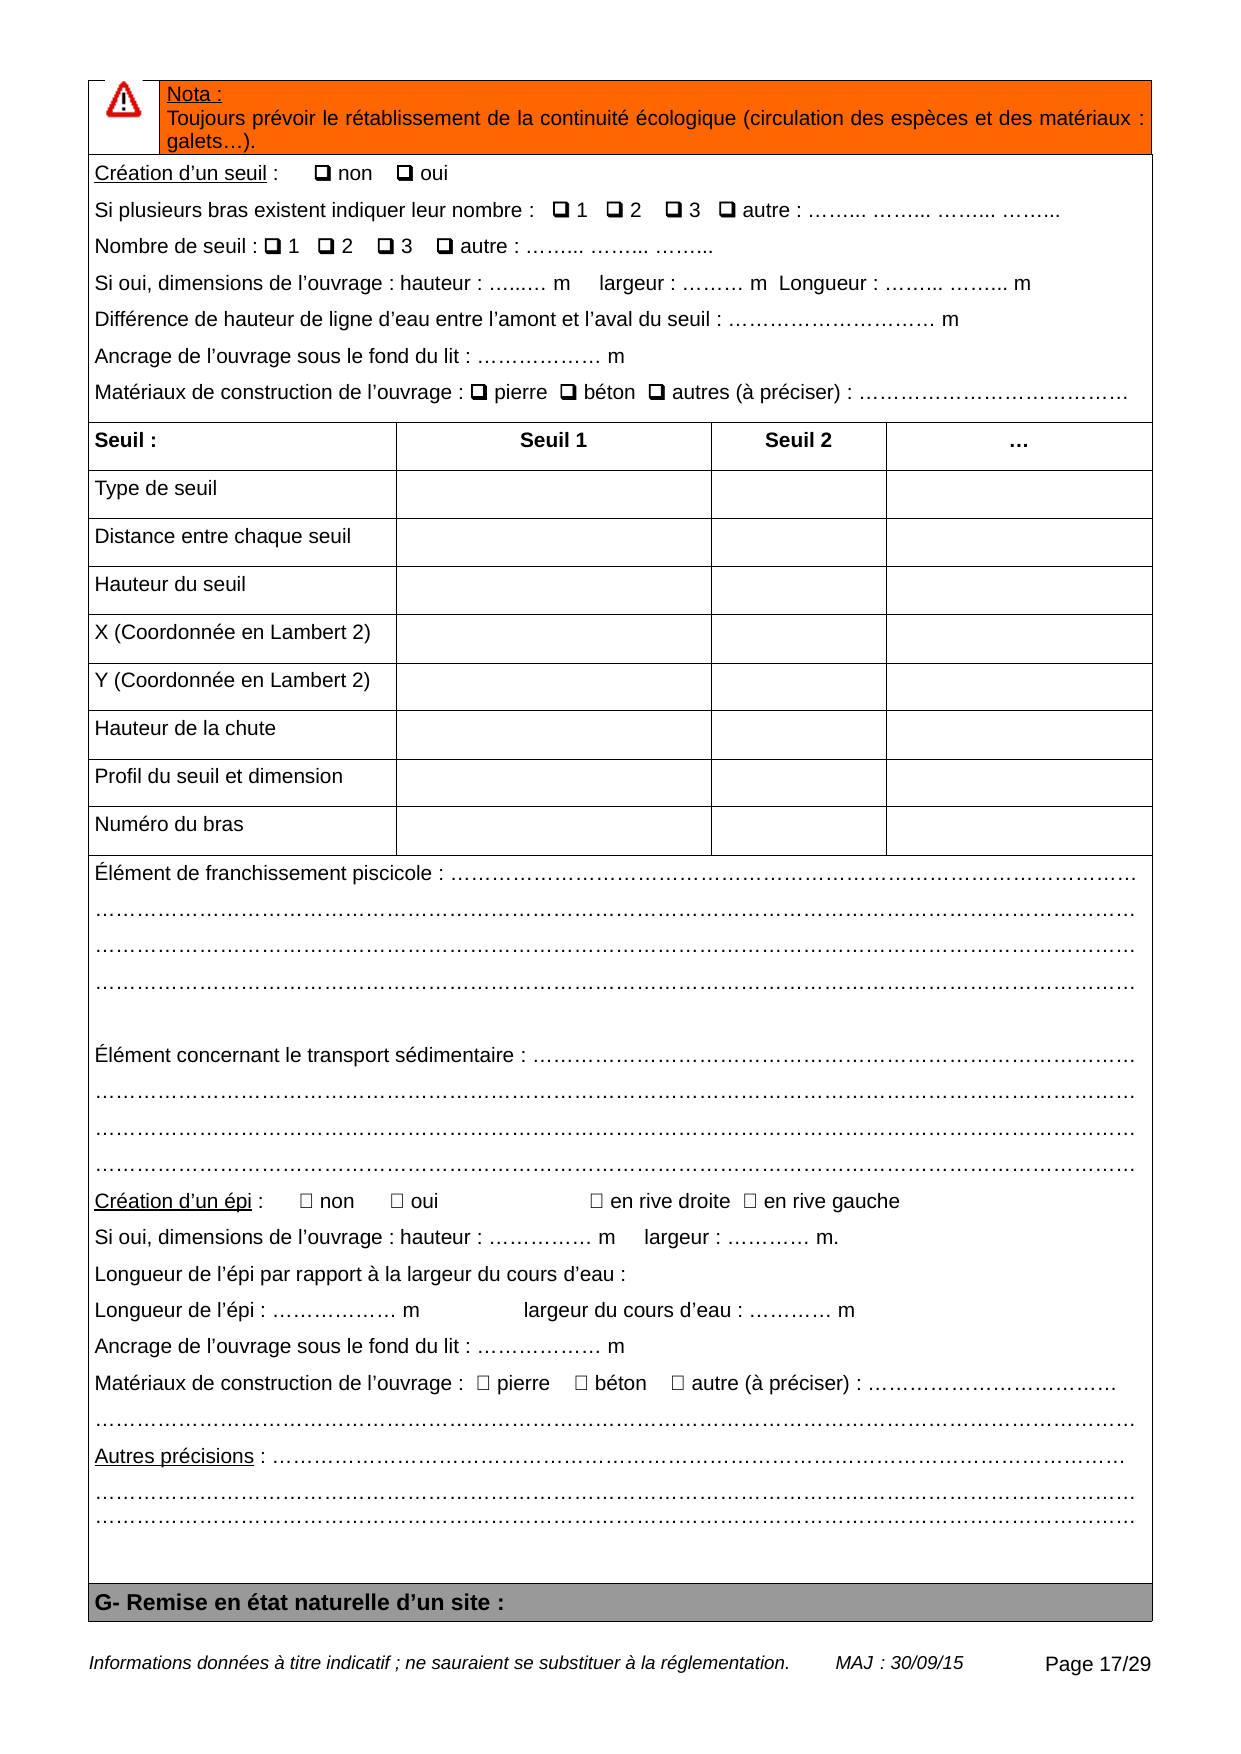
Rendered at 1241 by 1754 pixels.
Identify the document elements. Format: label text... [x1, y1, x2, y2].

table_cell Profil du seuil et dimension [89, 760, 396, 806]
table_cell Distance entre chaque seuil [89, 519, 396, 566]
table_cell G- Remise en état naturelle d’un site : [89, 1584, 1152, 1621]
picture [105, 80, 143, 119]
table_cell [712, 760, 886, 806]
table_cell Seuil 1 [397, 423, 711, 470]
table_cell Type de seuil [89, 471, 396, 518]
table_cell [397, 664, 711, 710]
table_cell [397, 615, 711, 662]
table_cell [712, 664, 886, 710]
table_cell [887, 615, 1152, 662]
table_cell Y (Coordonnée en Lambert 2) [89, 664, 396, 710]
table_cell Seuil : [89, 423, 396, 470]
table_cell [712, 519, 886, 566]
table_cell [89, 81, 159, 154]
table_cell [712, 567, 886, 614]
table_cell [397, 807, 711, 854]
table_cell Numéro du bras [89, 807, 396, 854]
table_cell [712, 807, 886, 854]
table_cell [397, 471, 711, 518]
table_cell Création d’un seuil :  non  oui Si plusieurs bras existent indiquer leur nombre :  1  2  3  autre : ……... ……... ……... ……... Nombre de seuil :  1  2  3  autre : ……... ……... ……... Si oui, dimensions de l’ouvrage : hauteur : …...… m largeur : ……… m Longueur : ……... ……... m Différence de hauteur de ligne d’eau entre l’amont et l’aval du seuil : ………………………… m Ancrage de l’ouvrage sous le fond du lit : ……………… m Matériaux de construction de l’ouvrage :  pierre  béton  autres (à préciser) : ………………………………… [89, 155, 1152, 422]
table_cell Hauteur de la chute [89, 711, 396, 758]
table_cell Hauteur du seuil [89, 567, 396, 614]
table_cell [887, 567, 1152, 614]
table_cell [887, 807, 1152, 854]
table_cell [887, 760, 1152, 806]
table_cell [887, 664, 1152, 710]
table_cell Nota : Toujours prévoir le rétablissement de la continuité écologique (circulation des espèces et des matériaux : galets…). [160, 81, 1151, 154]
table_cell … [887, 423, 1152, 470]
table_cell [397, 567, 711, 614]
table_cell [712, 711, 886, 758]
table_cell [397, 760, 711, 806]
table_cell [887, 711, 1152, 758]
table_cell X (Coordonnée en Lambert 2) [89, 615, 396, 662]
table_cell Seuil 2 [712, 423, 886, 470]
table_cell [712, 471, 886, 518]
table_cell [397, 519, 711, 566]
table_cell [397, 711, 711, 758]
table_cell [887, 471, 1152, 518]
table_cell Élément de franchissement piscicole : ……………………………………………………………………………………… …………………………………………………………………………………………………………………………………… …………………………………………………………………………………………………………………………………… …………………………………………………………………………………………………………………………………… Élément concernant le transport sédimentaire : …………………………………………………………………………… …………………………………………………………………………………………………………………………………… …………………………………………………………………………………………………………………………………… …………………………………………………………………………………………………………………………………… Création d’un épi :  non  oui  en rive droite  en rive gauche Si oui, dimensions de l’ouvrage : hauteur : …………… m largeur : ………… m. Longueur de l’épi par rapport à la largeur du cours d’eau : Longueur de l’épi : ……………… m largeur du cours d’eau : ………… m Ancrage de l’ouvrage sous le fond du lit : ……………… m Matériaux de construction de l’ouvrage :  pierre  béton  autre (à préciser) : ……………………………… …………………………………………………………………………………………………………………………………… Autres précisions : …………………………………………………………………………………………………………… ………………………………………………………………………………………………………………………………………………………………………………………………………………………………………………………………………… [89, 856, 1152, 1583]
table_cell [887, 519, 1152, 566]
table_cell [712, 615, 886, 662]
